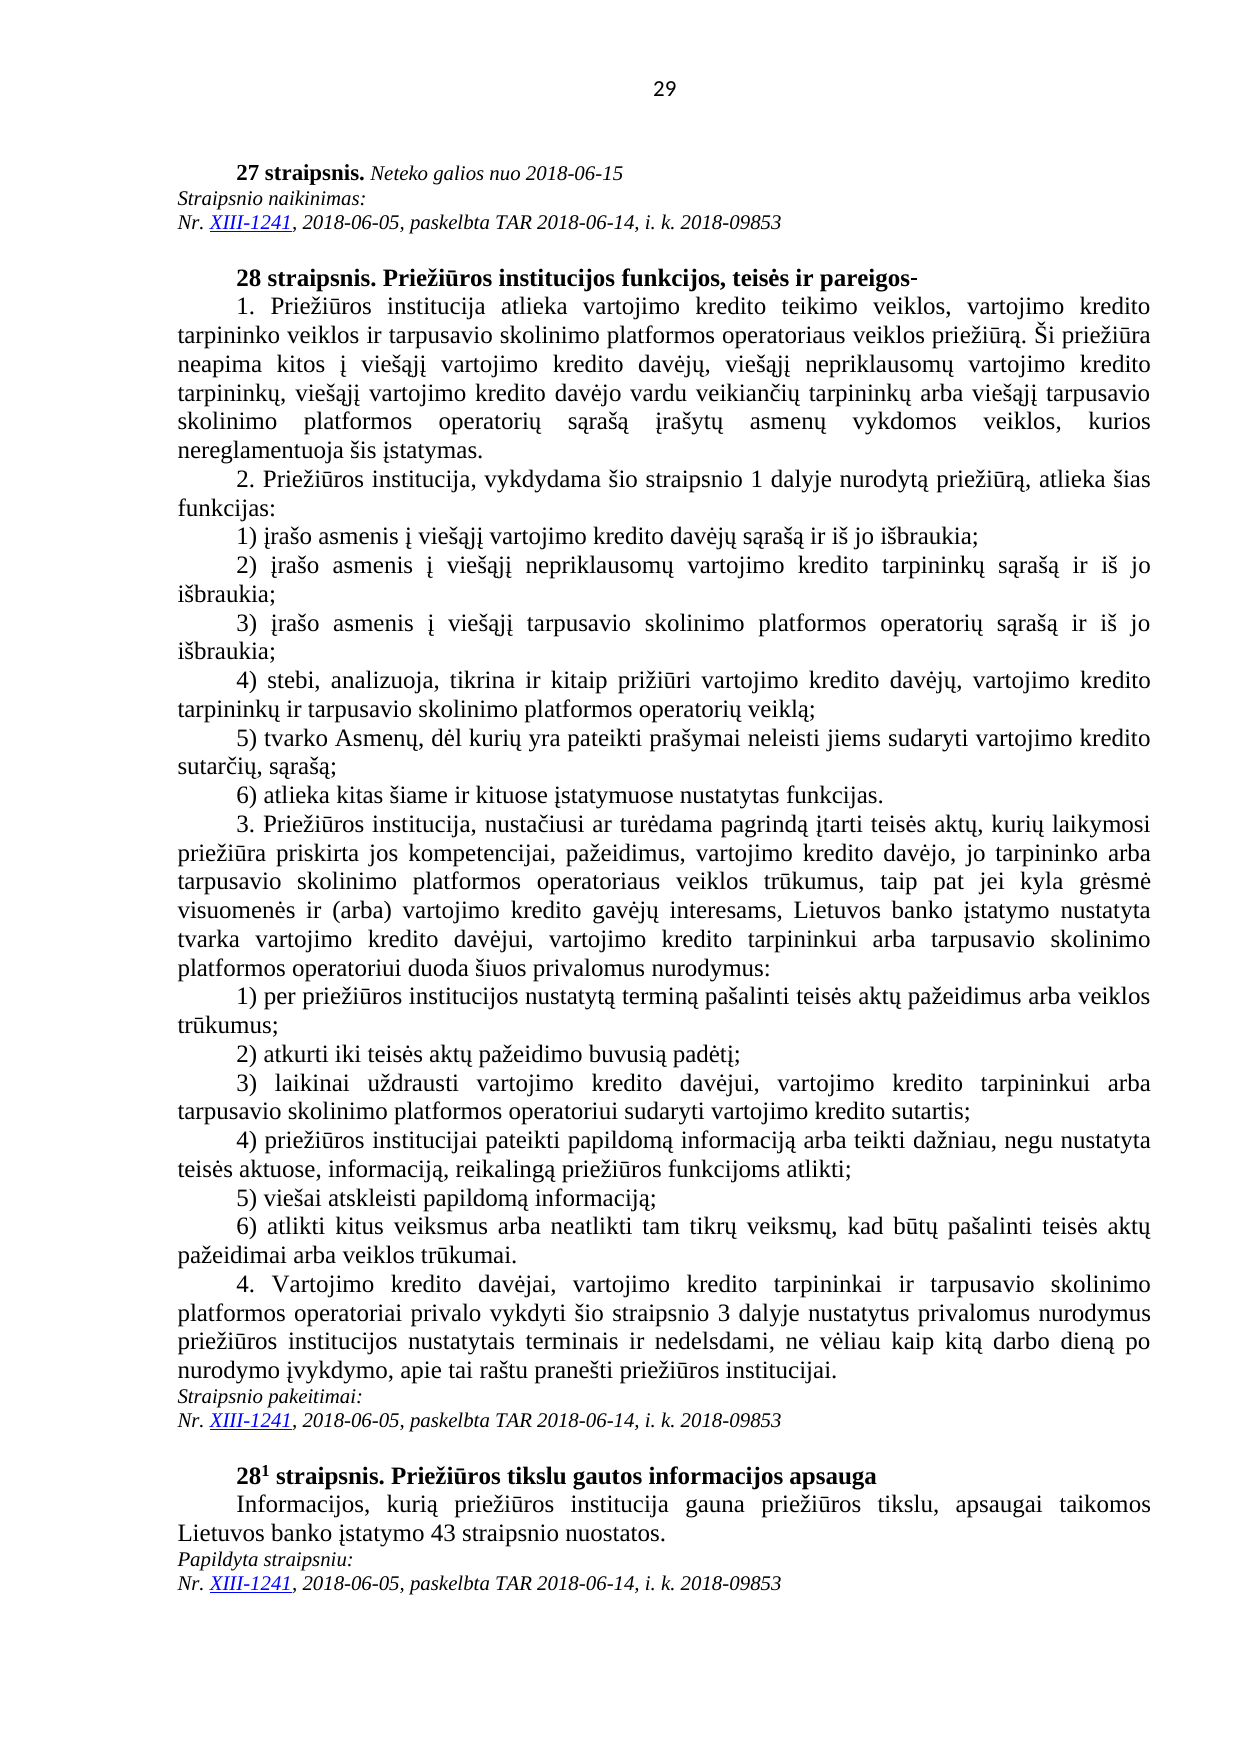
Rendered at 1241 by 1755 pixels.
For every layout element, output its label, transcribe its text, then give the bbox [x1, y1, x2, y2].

text Straipsnio naikinimas: [177, 186, 1152, 210]
text 28 straipsnis. Priežiūros institucijos funkcijos, teisės ir pareigos [177, 263, 1152, 291]
text Nr. XIII-1241, 2018-06-05, paskelbta TAR 2018-06-14, i. k. 2018-09853 [177, 210, 1152, 234]
text 4. Vartojimo kredito davėjai, vartojimo kredito tarpininkai ir tarpusavio skolinimo platformos operatoriai privalo vykdyti šio straipsnio 3 dalyje nustatytus privalomus nurodymus priežiūros institucijos nustatytais terminais ir nedelsdami, ne vėliau kaip kitą darbo dieną po nurodymo įvykdymo, apie tai raštu pranešti priežiūros institucijai. [177, 1269, 1152, 1384]
text Informacijos, kurią priežiūros institucija gauna priežiūros tikslu, apsaugai taikomos Lietuvos banko įstatymo 43 straipsnio nuostatos. [177, 1489, 1152, 1547]
text Straipsnio pakeitimai: [177, 1384, 1152, 1408]
text 4) stebi, analizuoja, tikrina ir kitaip prižiūri vartojimo kredito davėjų, vartojimo kredito tarpininkų ir tarpusavio skolinimo platformos operatorių veiklą; [177, 665, 1152, 723]
text 1) per priežiūros institucijos nustatytą terminą pašalinti teisės aktų pažeidimus arba veiklos trūkumus; [177, 981, 1152, 1039]
text Nr. XIII-1241, 2018-06-05, paskelbta TAR 2018-06-14, i. k. 2018-09853 [177, 1408, 1152, 1432]
text 1) įrašo asmenis į viešąjį vartojimo kredito davėjų sąrašą ir iš jo išbraukia; [177, 521, 1152, 550]
text 2. Priežiūros institucija, vykdydama šio straipsnio 1 dalyje nurodytą priežiūrą, atlieka šias funkcijas: [177, 464, 1152, 521]
text 281 straipsnis. Priežiūros tikslu gautos informacijos apsauga [177, 1461, 1152, 1489]
text Papildyta straipsniu: [177, 1547, 1152, 1571]
text 27 straipsnis. Neteko galios nuo 2018-06-15 [177, 159, 1152, 186]
text 6) atlikti kitus veiksmus arba neatlikti tam tikrų veiksmų, kad būtų pašalinti teisės aktų pažeidimai arba veiklos trūkumai. [177, 1211, 1152, 1269]
text 2) atkurti iki teisės aktų pažeidimo buvusią padėtį; [177, 1039, 1152, 1068]
text 3) laikinai uždrausti vartojimo kredito davėjui, vartojimo kredito tarpininkui arba tarpusavio skolinimo platformos operatoriui sudaryti vartojimo kredito sutartis; [177, 1068, 1152, 1125]
text 3) įrašo asmenis į viešąjį tarpusavio skolinimo platformos operatorių sąrašą ir iš jo išbraukia; [177, 608, 1152, 665]
text 5) tvarko Asmenų, dėl kurių yra pateikti prašymai neleisti jiems sudaryti vartojimo kredito sutarčių, sąrašą; [177, 723, 1152, 780]
text 2) įrašo asmenis į viešąjį nepriklausomų vartojimo kredito tarpininkų sąrašą ir iš jo išbraukia; [177, 550, 1152, 608]
text 6) atlieka kitas šiame ir kituose įstatymuose nustatytas funkcijas. [177, 780, 1152, 809]
text 5) viešai atskleisti papildomą informaciją; [177, 1183, 1152, 1211]
text 1. Priežiūros institucija atlieka vartojimo kredito teikimo veiklos, vartojimo kredito tarpininko veiklos ir tarpusavio skolinimo platformos operatoriaus veiklos priežiūrą. Ši priežiūra neapima kitos į viešąjį vartojimo kredito davėjų, viešąjį nepriklausomų vartojimo kredito tarpininkų, viešąjį vartojimo kredito davėjo vardu veikiančių tarpininkų arba viešąjį tarpusavio skolinimo platformos operatorių sąrašą įrašytų asmenų vykdomos veiklos, kurios nereglamentuoja šis įstatymas. [177, 291, 1152, 464]
text 4) priežiūros institucijai pateikti papildomą informaciją arba teikti dažniau, negu nustatyta teisės aktuose, informaciją, reikalingą priežiūros funkcijoms atlikti; [177, 1125, 1152, 1183]
text 3. Priežiūros institucija, nustačiusi ar turėdama pagrindą įtarti teisės aktų, kurių laikymosi priežiūra priskirta jos kompetencijai, pažeidimus, vartojimo kredito davėjo, jo tarpininko arba tarpusavio skolinimo platformos operatoriaus veiklos trūkumus, taip pat jei kyla grėsmė visuomenės ir (arba) vartojimo kredito gavėjų interesams, Lietuvos banko įstatymo nustatyta tvarka vartojimo kredito davėjui, vartojimo kredito tarpininkui arba tarpusavio skolinimo platformos operatoriui duoda šiuos privalomus nurodymus: [177, 809, 1152, 981]
text Nr. XIII-1241, 2018-06-05, paskelbta TAR 2018-06-14, i. k. 2018-09853 [177, 1571, 1152, 1595]
